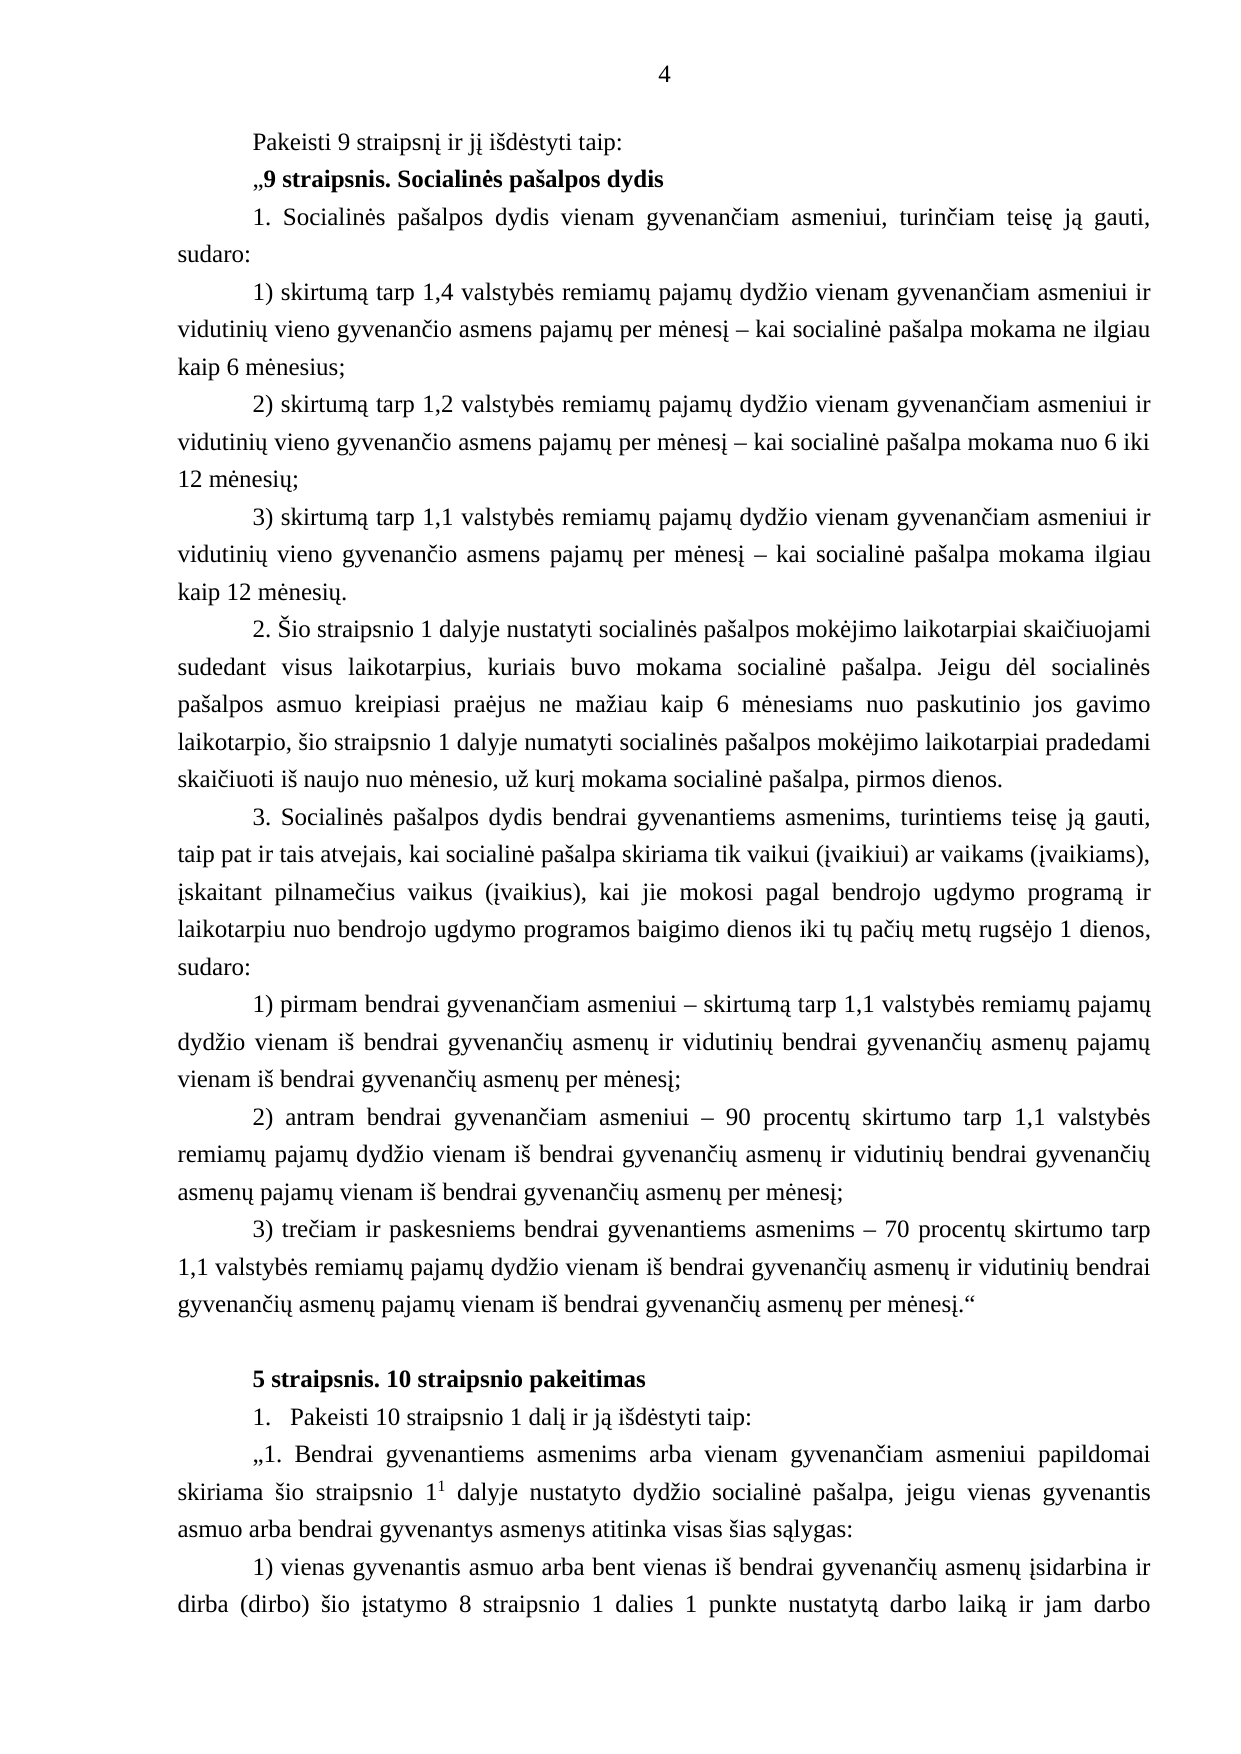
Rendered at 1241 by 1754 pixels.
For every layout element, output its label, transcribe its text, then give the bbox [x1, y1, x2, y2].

text 2. Šio straipsnio 1 dalyje nustatyti socialinės pašalpos mokėjimo laikotarpiai skaičiuojami sudedant visus laikotarpius, kuriais buvo mokama socialinė pašalpa. Jeigu dėl socialinės pašalpos asmuo kreipiasi praėjus ne mažiau kaip 6 mėnesiams nuo paskutinio jos gavimo laikotarpio, šio straipsnio 1 dalyje numatyti socialinės pašalpos mokėjimo laikotarpiai pradedami skaičiuoti iš naujo nuo mėnesio, už kurį mokama socialinė pašalpa, pirmos dienos. [177, 606, 1152, 793]
text 1) skirtumą tarp 1,4 valstybės remiamų pajamų dydžio vienam gyvenančiam asmeniui ir vidutinių vieno gyvenančio asmens pajamų per mėnesį – kai socialinė pašalpa mokama ne ilgiau kaip 6 mėnesius; [177, 268, 1152, 381]
text 1) vienas gyvenantis asmuo arba bent vienas iš bendrai gyvenančių asmenų įsidarbina ir dirba (dirbo) šio įstatymo 8 straipsnio 1 dalies 1 punkte nustatytą darbo laiką ir jam darbo [177, 1543, 1152, 1618]
text „9 straipsnis. Socialinės pašalpos dydis [177, 156, 1152, 193]
text Pakeisti 9 straipsnį ir jį išdėstyti taip: [177, 118, 1152, 156]
text 1. Pakeisti 10 straipsnio 1 dalį ir ją išdėstyti taip: [252, 1393, 1152, 1431]
text 5 straipsnis. 10 straipsnio pakeitimas [177, 1356, 1152, 1393]
text 2) skirtumą tarp 1,2 valstybės remiamų pajamų dydžio vienam gyvenančiam asmeniui ir vidutinių vieno gyvenančio asmens pajamų per mėnesį – kai socialinė pašalpa mokama nuo 6 iki 12 mėnesių; [177, 381, 1152, 493]
text 1) pirmam bendrai gyvenančiam asmeniui – skirtumą tarp 1,1 valstybės remiamų pajamų dydžio vienam iš bendrai gyvenančių asmenų ir vidutinių bendrai gyvenančių asmenų pajamų vienam iš bendrai gyvenančių asmenų per mėnesį; [177, 981, 1152, 1093]
text „1. Bendrai gyvenantiems asmenims arba vienam gyvenančiam asmeniui papildomai skiriama šio straipsnio 11 dalyje nustatyto dydžio socialinė pašalpa, jeigu vienas gyvenantis asmuo arba bendrai gyvenantys asmenys atitinka visas šias sąlygas: [177, 1431, 1152, 1543]
text 3) trečiam ir paskesniems bendrai gyvenantiems asmenims – 70 procentų skirtumo tarp 1,1 valstybės remiamų pajamų dydžio vienam iš bendrai gyvenančių asmenų ir vidutinių bendrai gyvenančių asmenų pajamų vienam iš bendrai gyvenančių asmenų per mėnesį.“ [177, 1206, 1152, 1318]
text 3) skirtumą tarp 1,1 valstybės remiamų pajamų dydžio vienam gyvenančiam asmeniui ir vidutinių vieno gyvenančio asmens pajamų per mėnesį – kai socialinė pašalpa mokama ilgiau kaip 12 mėnesių. [177, 493, 1152, 606]
text 3. Socialinės pašalpos dydis bendrai gyvenantiems asmenims, turintiems teisę ją gauti, taip pat ir tais atvejais, kai socialinė pašalpa skiriama tik vaikui (įvaikiui) ar vaikams (įvaikiams), įskaitant pilnamečius vaikus (įvaikius), kai jie mokosi pagal bendrojo ugdymo programą ir laikotarpiu nuo bendrojo ugdymo programos baigimo dienos iki tų pačių metų rugsėjo 1 dienos, sudaro: [177, 793, 1152, 981]
text 1. Socialinės pašalpos dydis vienam gyvenančiam asmeniui, turinčiam teisę ją gauti, sudaro: [177, 193, 1152, 268]
text 2) antram bendrai gyvenančiam asmeniui – 90 procentų skirtumo tarp 1,1 valstybės remiamų pajamų dydžio vienam iš bendrai gyvenančių asmenų ir vidutinių bendrai gyvenančių asmenų pajamų vienam iš bendrai gyvenančių asmenų per mėnesį; [177, 1093, 1152, 1206]
